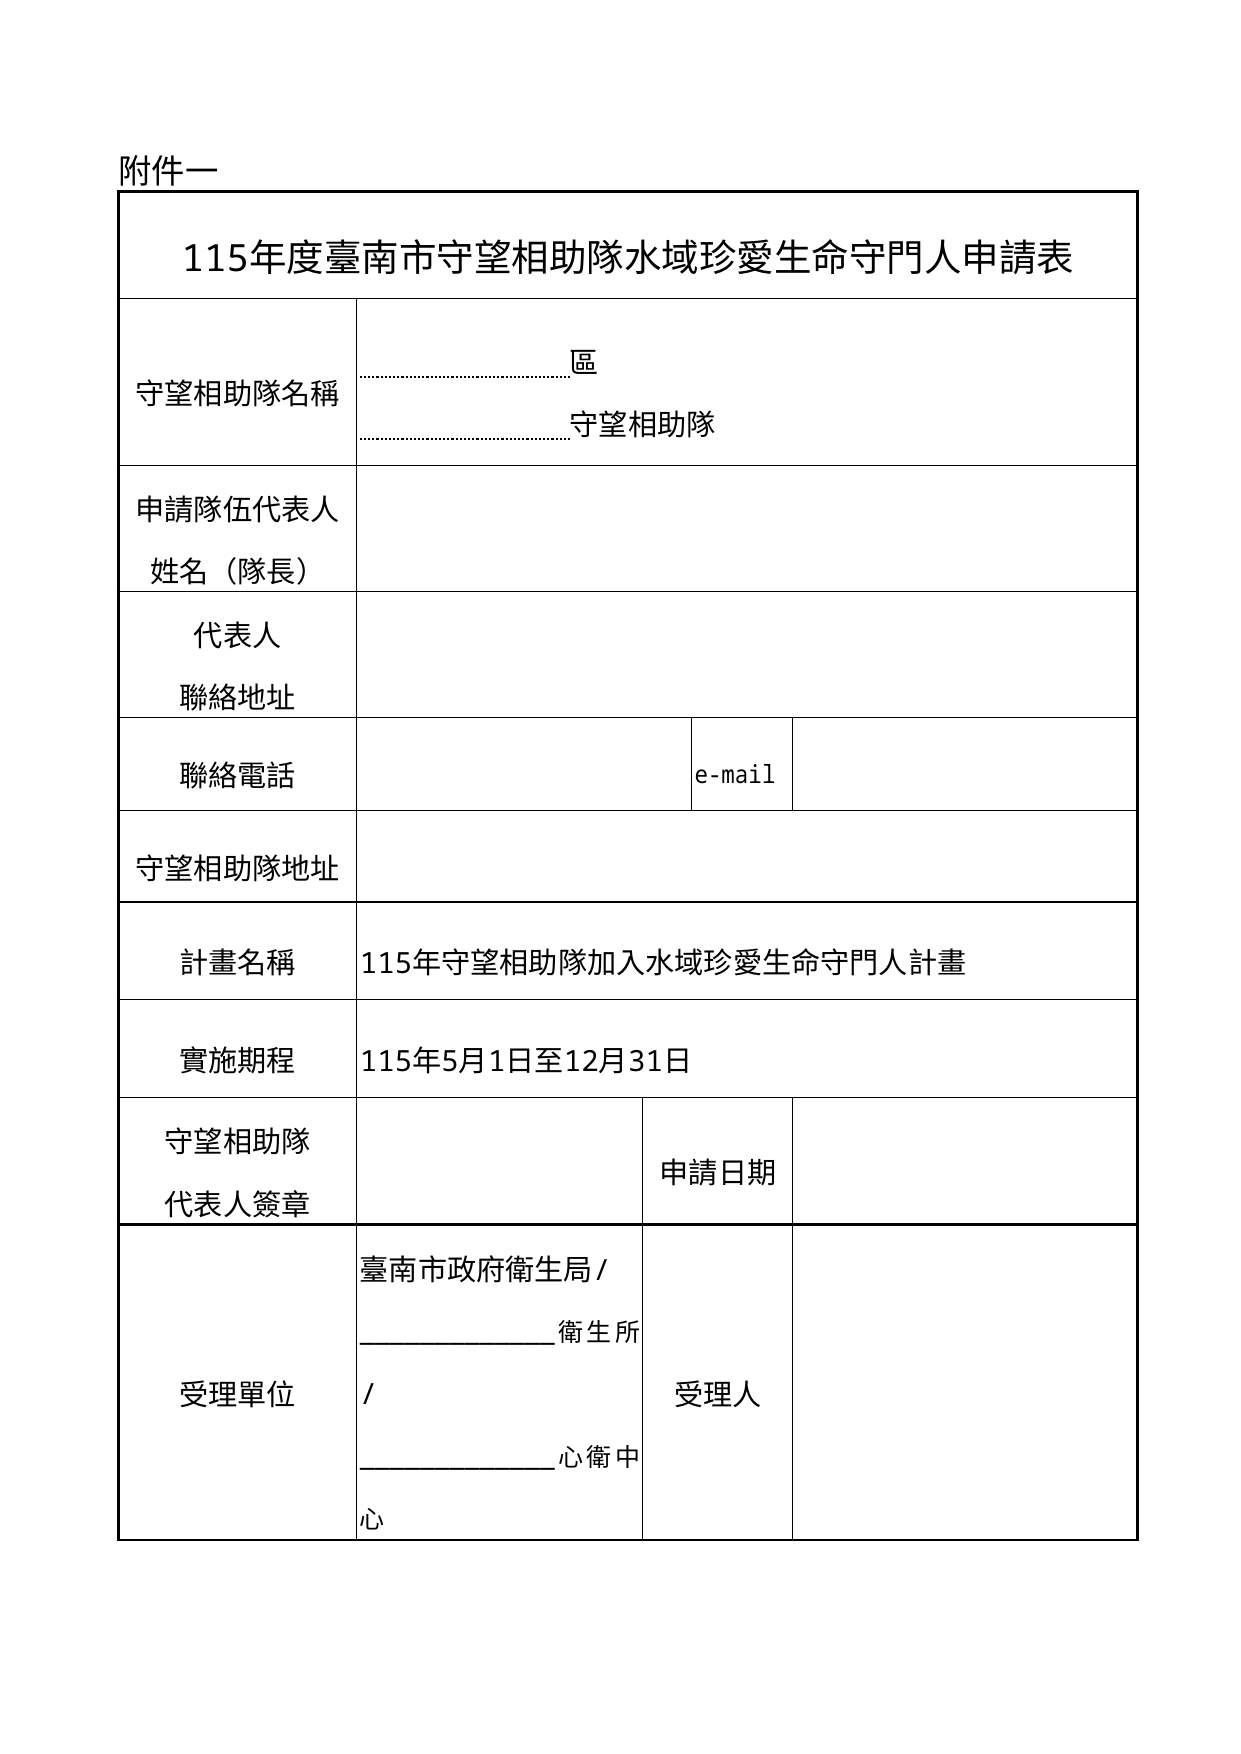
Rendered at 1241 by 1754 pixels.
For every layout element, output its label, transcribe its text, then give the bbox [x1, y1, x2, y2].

table_cell 受理人 [643, 1226, 792, 1539]
table_cell 臺南市政府衛生局/ _____________衛生所/ _____________心衛中心 [357, 1226, 642, 1539]
table_cell [357, 466, 1136, 591]
table_cell 實施期程 [120, 1000, 356, 1097]
table_cell [357, 811, 1136, 901]
table_cell 115年5月1日至12月31日 [357, 1000, 1136, 1097]
table_header 115年度臺南市守望相助隊水域珍愛生命守門人申請表 [120, 193, 1136, 298]
table_cell 申請隊伍代表人姓名（隊長） [120, 466, 356, 591]
table_cell 守望相助隊 代表人簽章 [120, 1098, 356, 1223]
table_cell 計畫名稱 [120, 903, 356, 999]
table_cell 申請日期 [643, 1098, 792, 1223]
table_cell 守望相助隊地址 [120, 811, 356, 901]
table_cell [793, 1098, 1136, 1223]
table_cell 聯絡電話 [120, 718, 356, 809]
table_cell 區 守望相助隊 [357, 299, 1136, 464]
table_cell [793, 718, 1136, 809]
table_cell [357, 718, 691, 809]
table_cell [357, 1098, 642, 1223]
table_cell [357, 592, 1136, 717]
table_cell 代表人 聯絡地址 [120, 592, 356, 717]
table_cell 受理單位 [120, 1226, 356, 1539]
table_cell [793, 1226, 1136, 1539]
text 附件一 [118, 127, 1137, 189]
table_cell e-mail [692, 718, 792, 809]
table_cell 115年守望相助隊加入水域珍愛生命守門人計畫 [357, 903, 1136, 999]
table_cell 守望相助隊名稱 [120, 299, 356, 464]
